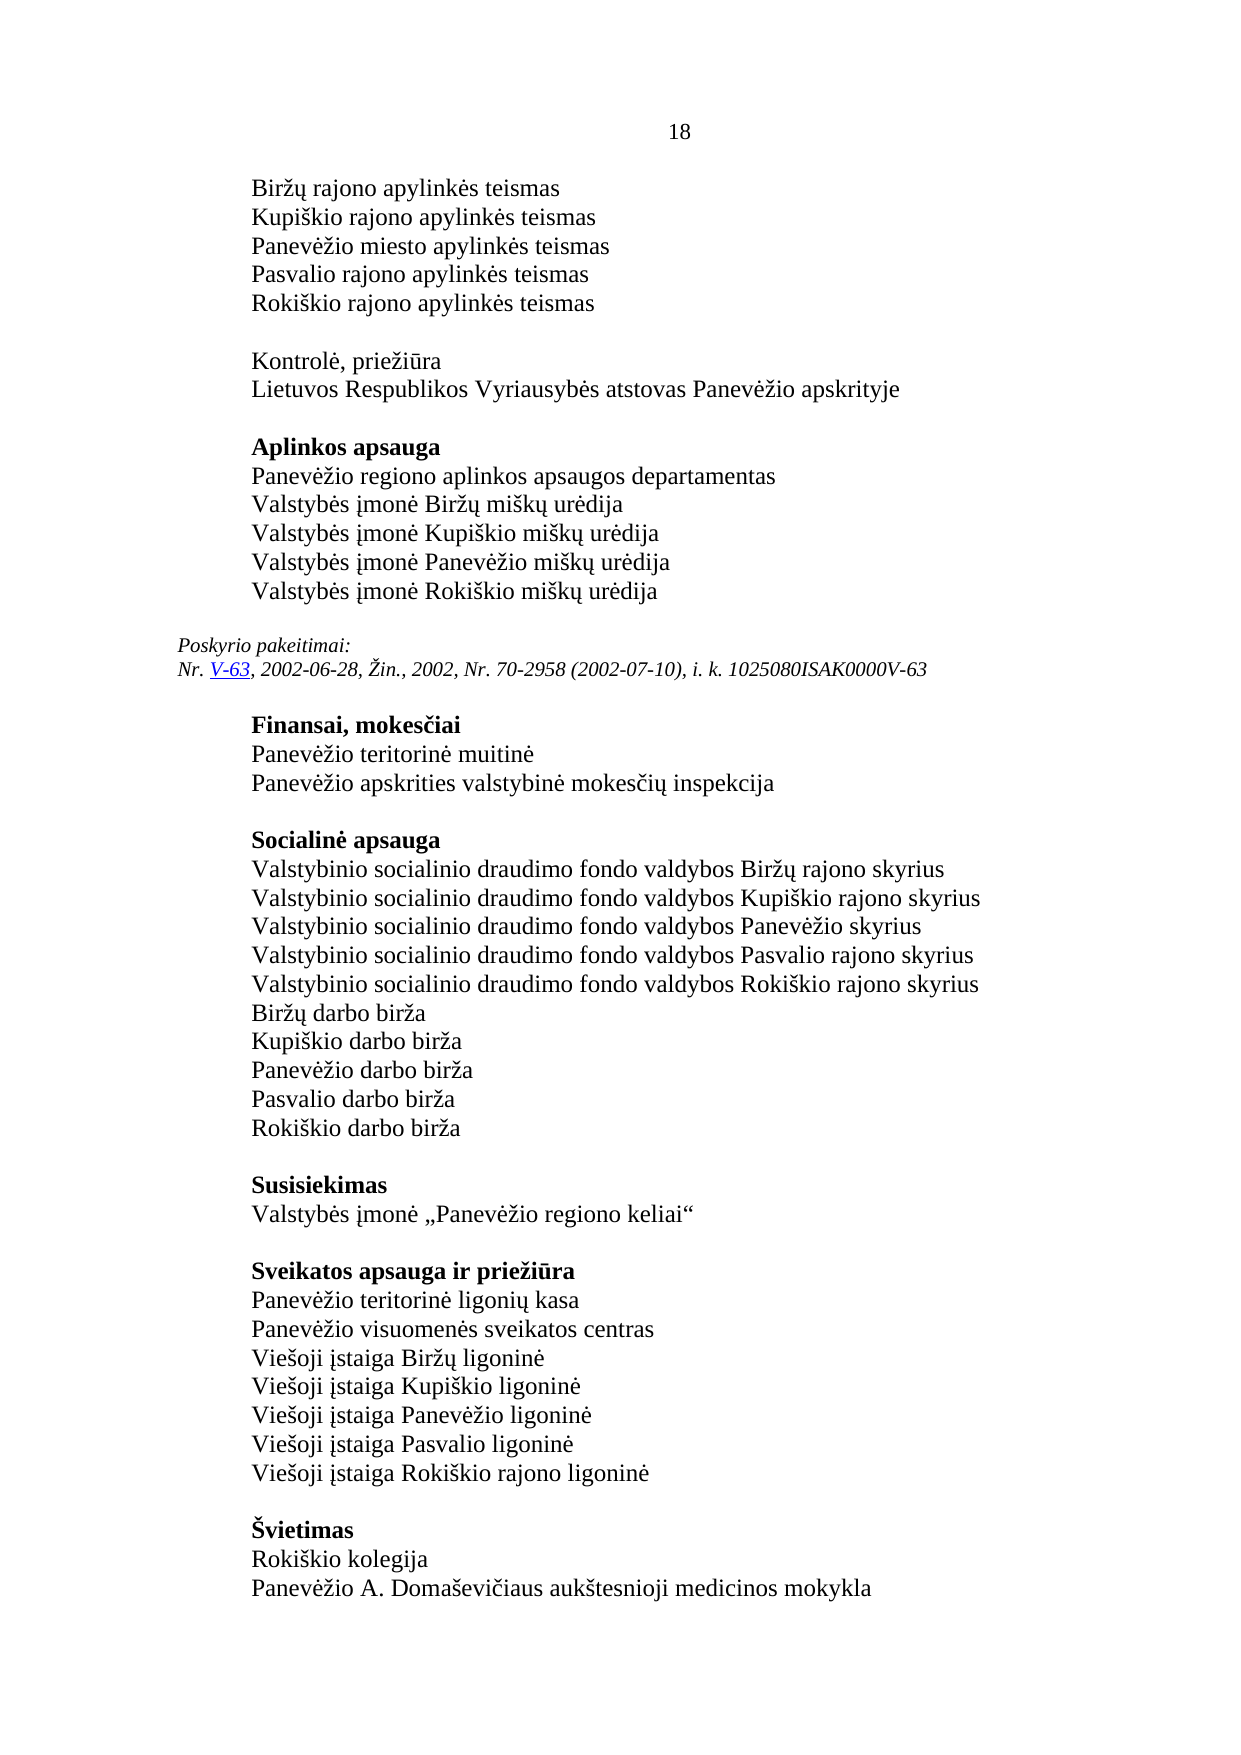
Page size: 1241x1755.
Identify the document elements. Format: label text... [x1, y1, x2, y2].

text Pasvalio rajono apylinkės teismas [177, 259, 1181, 288]
text Panevėžio teritorinė muitinė [177, 739, 1181, 768]
text Pasvalio darbo birža [177, 1084, 1181, 1113]
text Švietimas [177, 1515, 1181, 1544]
text Kupiškio rajono apylinkės teismas [177, 202, 1181, 231]
text Kupiškio darbo birža [177, 1026, 1181, 1055]
text Valstybinio socialinio draudimo fondo valdybos Biržų rajono skyrius [177, 854, 1181, 883]
text Valstybinio socialinio draudimo fondo valdybos Kupiškio rajono skyrius [177, 883, 1181, 911]
text Biržų rajono apylinkės teismas [177, 173, 1181, 202]
text Valstybės įmonė Biržų miškų urėdija [177, 489, 1181, 518]
text Valstybės įmonė „Panevėžio regiono keliai“ [177, 1199, 1181, 1228]
text Valstybinio socialinio draudimo fondo valdybos Rokiškio rajono skyrius [177, 969, 1181, 998]
text Poskyrio pakeitimai: [177, 633, 1181, 657]
text Rokiškio darbo birža [177, 1113, 1181, 1141]
text Panevėžio teritorinė ligonių kasa [177, 1285, 1181, 1314]
text Panevėžio regiono aplinkos apsaugos departamentas [177, 461, 1181, 489]
text Rokiškio kolegija [177, 1544, 1181, 1573]
text Rokiškio rajono apylinkės teismas [177, 288, 1181, 317]
text Panevėžio darbo birža [177, 1055, 1181, 1084]
text Panevėžio visuomenės sveikatos centras [177, 1314, 1181, 1343]
text Lietuvos Respublikos Vyriausybės atstovas Panevėžio apskrityje [177, 374, 1181, 403]
text Valstybės įmonė Rokiškio miškų urėdija [177, 576, 1181, 604]
text Viešoji įstaiga Biržų ligoninė [177, 1343, 1181, 1371]
text Viešoji įstaiga Rokiškio rajono ligoninė [177, 1458, 1181, 1486]
text Susisiekimas [177, 1170, 1181, 1199]
text Biržų darbo birža [177, 998, 1181, 1026]
text Finansai, mokesčiai [177, 710, 1181, 739]
text Viešoji įstaiga Pasvalio ligoninė [177, 1429, 1181, 1458]
text Valstybinio socialinio draudimo fondo valdybos Pasvalio rajono skyrius [177, 940, 1181, 969]
text Panevėžio A. Domaševičiaus aukštesnioji medicinos mokykla [177, 1573, 1181, 1601]
text Socialinė apsauga [177, 825, 1181, 854]
text Sveikatos apsauga ir priežiūra [177, 1256, 1181, 1285]
text Viešoji įstaiga Panevėžio ligoninė [177, 1400, 1181, 1429]
text Valstybinio socialinio draudimo fondo valdybos Panevėžio skyrius [177, 911, 1181, 940]
text Valstybės įmonė Kupiškio miškų urėdija [177, 518, 1181, 547]
text Valstybės įmonė Panevėžio miškų urėdija [177, 547, 1181, 576]
text Viešoji įstaiga Kupiškio ligoninė [177, 1371, 1181, 1400]
text Nr. V-63, 2002-06-28, Žin., 2002, Nr. 70-2958 (2002-07-10), i. k. 1025080ISAK0000V-63 [177, 657, 1181, 681]
text Panevėžio apskrities valstybinė mokesčių inspekcija [177, 768, 1181, 796]
text Panevėžio miesto apylinkės teismas [177, 231, 1181, 259]
text Aplinkos apsauga [177, 432, 1181, 461]
text Kontrolė, priežiūra [177, 346, 1181, 374]
